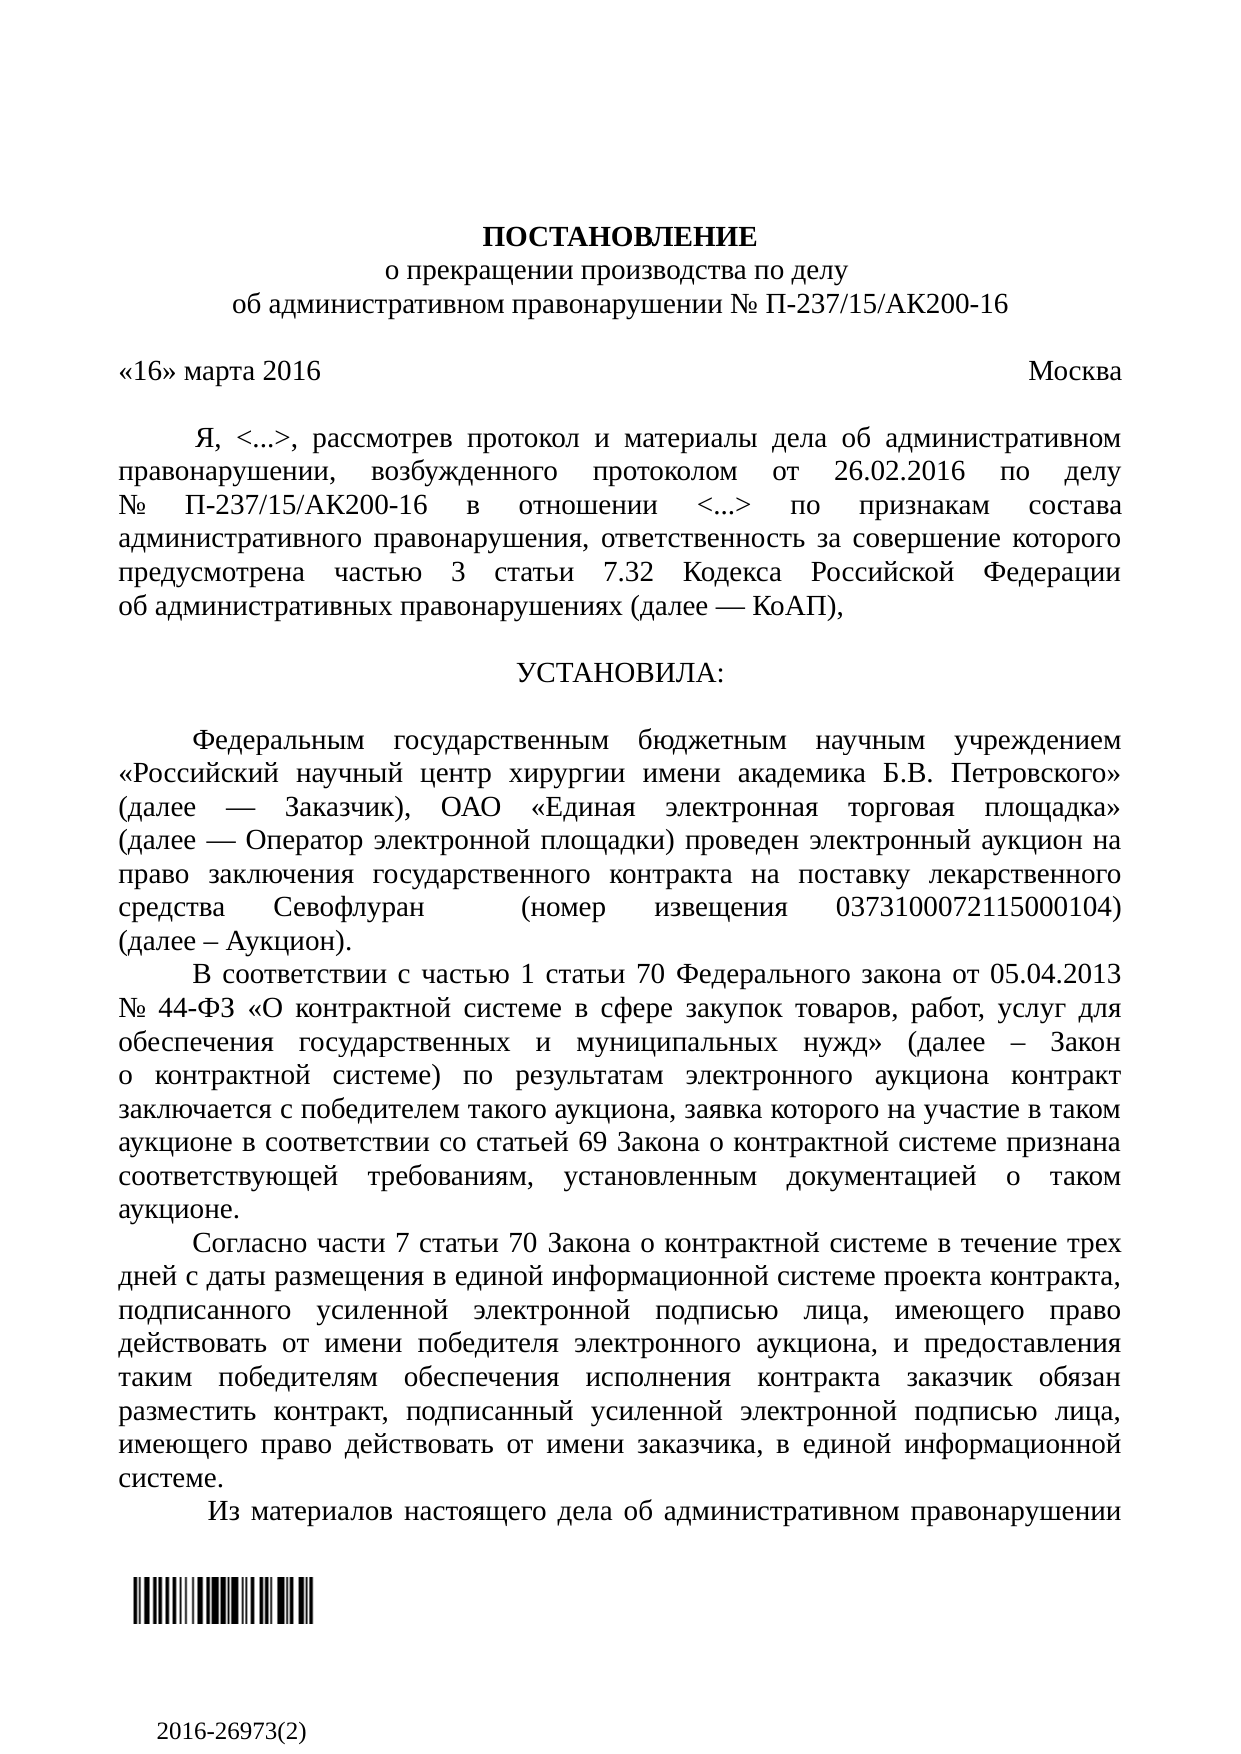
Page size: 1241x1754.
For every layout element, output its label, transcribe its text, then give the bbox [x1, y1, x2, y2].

text Я, <...>, рассмотрев протокол и материалы дела об административном правонарушении, возбужденного протоколом от 26.02.2016 по делу № П-237/15/АК200-16 в отношении <...> по признакам состава административного правонарушения, ответственность за совершение которого предусмотрена частью 3 статьи 7.32 Кодекса Российской Федерации об административных правонарушениях (далее — КоАП), [118, 420, 1122, 621]
text В соответствии с частью 1 статьи 70 Федерального закона от 05.04.2013 № 44-ФЗ «О контрактной системе в сфере закупок товаров, работ, услуг для обеспечения государственных и муниципальных нужд» (далее – Закон о контрактной системе) по результатам электронного аукциона контракт заключается с победителем такого аукциона, заявка которого на участие в таком аукционе в соответствии со статьей 69 Закона о контрактной системе признана соответствующей требованиям, установленным документацией о таком аукционе. [118, 957, 1122, 1225]
text УСТАНОВИЛА: [118, 655, 1122, 688]
text ПОСТАНОВЛЕНИЕ [118, 219, 1122, 252]
text «16» марта 2016 Москва [118, 353, 1122, 386]
text Федеральным государственным бюджетным научным учреждением «Российский научный центр хирургии имени академика Б.В. Петровского» (далее — Заказчик), ОАО «Единая электронная торговая площадка» (далее — Оператор электронной площадки) проведен электронный аукцион на право заключения государственного контракта на поставку лекарственного средства Севофлуран (номер извещения 0373100072115000104) (далее – Аукцион). [118, 722, 1122, 957]
text Согласно части 7 статьи 70 Закона о контрактной системе в течение трех дней с даты размещения в единой информационной системе проекта контракта, подписанного усиленной электронной подписью лица, имеющего право действовать от имени победителя электронного аукциона, и предоставления таким победителям обеспечения исполнения контракта заказчик обязан разместить контракт, подписанный усиленной электронной подписью лица, имеющего право действовать от имени заказчика, в единой информационной системе. [118, 1225, 1122, 1493]
text Из материалов настоящего дела об административном правонарушении [118, 1493, 1122, 1527]
text об административном правонарушении № П-237/15/АК200-16 [118, 286, 1122, 319]
picture [118, 1577, 331, 1624]
text о прекращении производства по делу [118, 252, 1122, 286]
